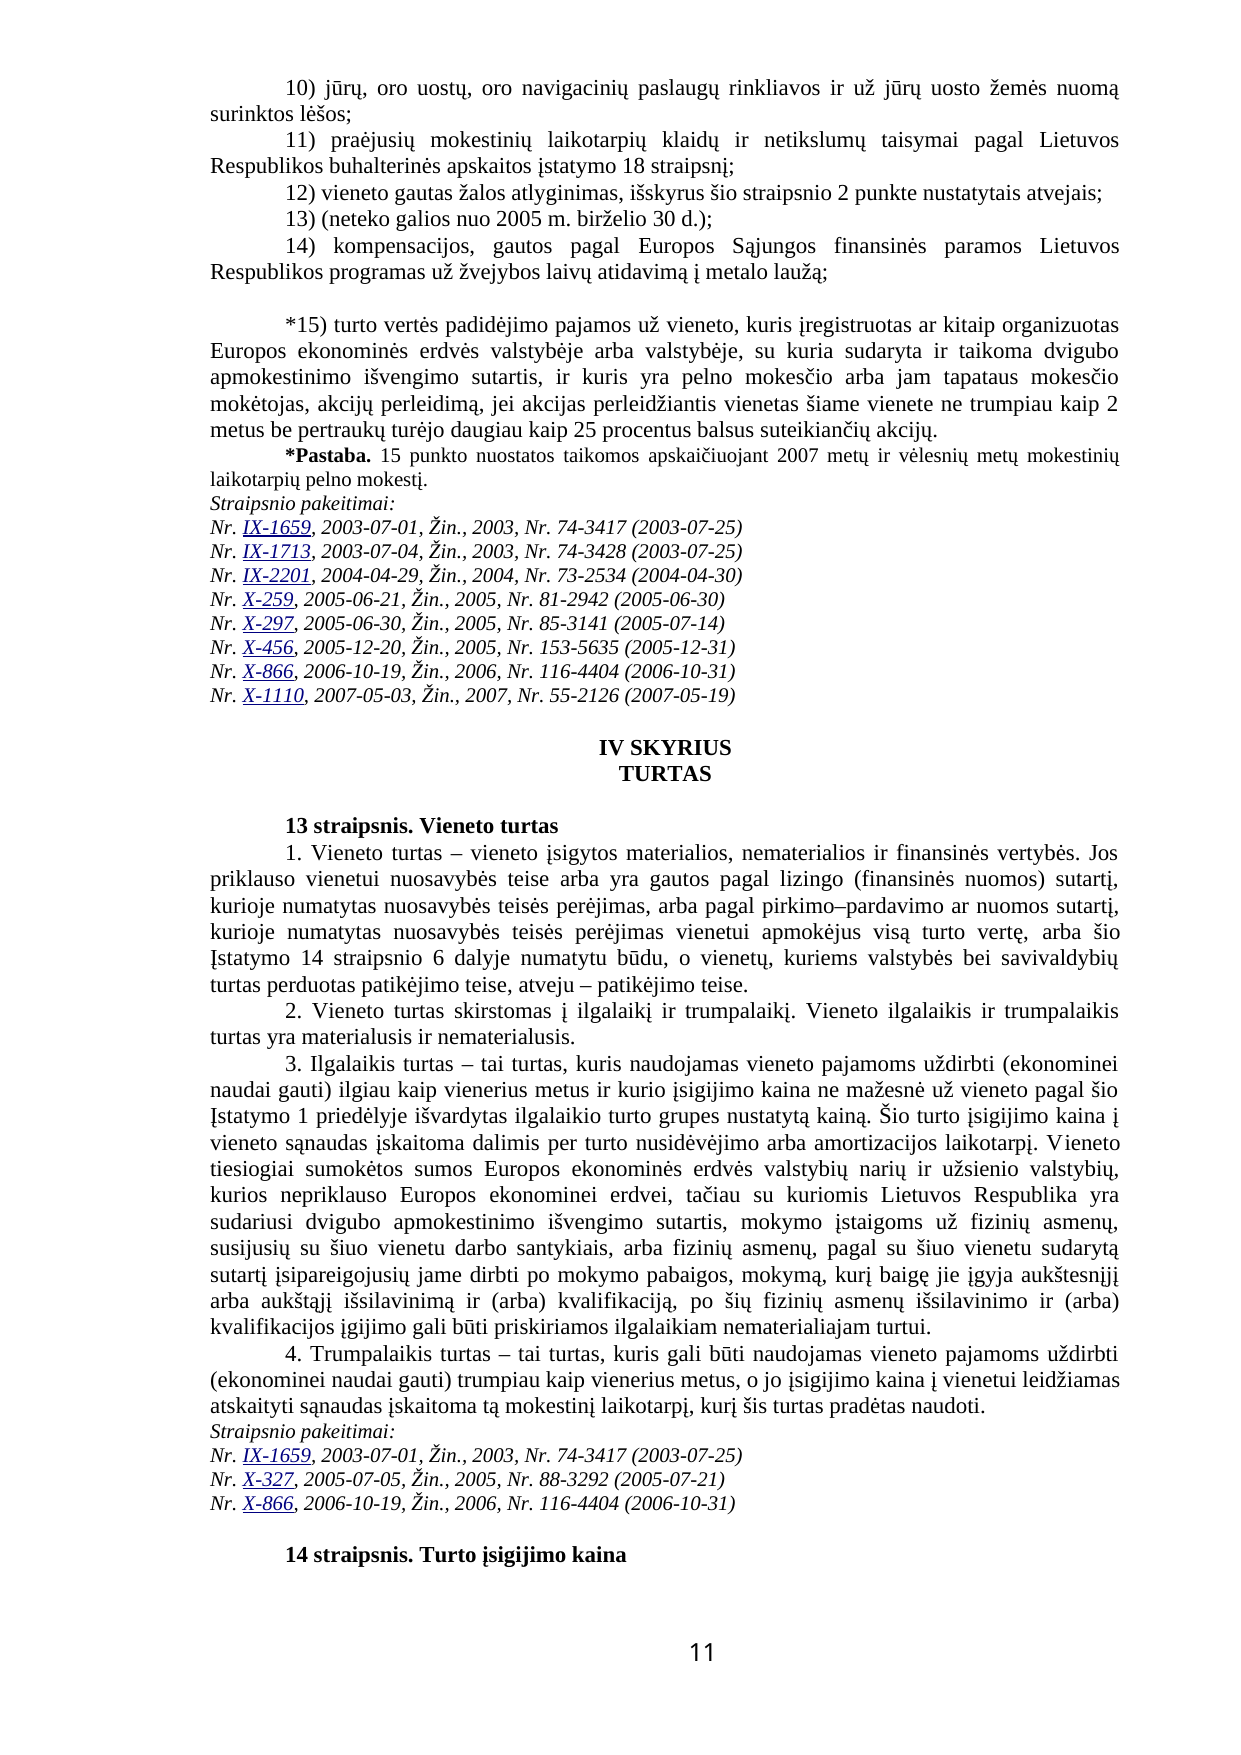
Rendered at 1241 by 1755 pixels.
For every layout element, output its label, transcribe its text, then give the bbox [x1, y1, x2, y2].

text Straipsnio pakeitimai: [210, 491, 1120, 515]
text 14 straipsnis. Turto įsigijimo kaina [210, 1541, 1120, 1568]
text Nr. X-297, 2005-06-30, Žin., 2005, Nr. 85-3141 (2005-07-14) [210, 611, 1120, 635]
text TURTAS [210, 760, 1120, 786]
text 10) jūrų, oro uostų, oro navigacinių paslaugų rinkliavos ir už jūrų uosto žemės nuomą surinktos lėšos; [210, 73, 1120, 126]
text 2. Vieneto turtas skirstomas į ilgalaikį ir trumpalaikį. Vieneto ilgalaikis ir trumpalaikis turtas yra materialusis ir nematerialusis. [210, 997, 1120, 1050]
text Nr. X-866, 2006-10-19, Žin., 2006, Nr. 116-4404 (2006-10-31) [210, 1491, 1120, 1515]
text Nr. X-1110, 2007-05-03, Žin., 2007, Nr. 55-2126 (2007-05-19) [210, 683, 1120, 707]
subtitle IV SKYRIUS [210, 733, 1120, 760]
text Nr. X-866, 2006-10-19, Žin., 2006, Nr. 116-4404 (2006-10-31) [210, 659, 1120, 683]
text Nr. X-259, 2005-06-21, Žin., 2005, Nr. 81-2942 (2005-06-30) [210, 587, 1120, 611]
text Nr. X-456, 2005-12-20, Žin., 2005, Nr. 153-5635 (2005-12-31) [210, 635, 1120, 659]
text *Pastaba. 15 punkto nuostatos taikomos apskaičiuojant 2007 metų ir vėlesnių metų mokestinių laikotarpių pelno mokestį. [210, 442, 1120, 491]
text Nr. IX-2201, 2004-04-29, Žin., 2004, Nr. 73-2534 (2004-04-30) [210, 563, 1120, 587]
text 13) (neteko galios nuo 2005 m. birželio 30 d.); [210, 205, 1120, 232]
text *15) turto vertės padidėjimo pajamos už vieneto, kuris įregistruotas ar kitaip organizuotas Europos ekonominės erdvės valstybėje arba valstybėje, su kuria sudaryta ir taikoma dvigubo apmokestinimo išvengimo sutartis, ir kuris yra pelno mokesčio arba jam tapataus mokesčio mokėtojas, akcijų perleidimą, jei akcijas perleidžiantis vienetas šiame vienete ne trumpiau kaip 2 metus be pertraukų turėjo daugiau kaip 25 procentus balsus suteikiančių akcijų. [210, 311, 1120, 442]
text Nr. IX-1659, 2003-07-01, Žin., 2003, Nr. 74-3417 (2003-07-25) [210, 1443, 1120, 1467]
text Nr. X-327, 2005-07-05, Žin., 2005, Nr. 88-3292 (2005-07-21) [210, 1467, 1120, 1491]
text 14) kompensacijos, gautos pagal Europos Sąjungos finansinės paramos Lietuvos Respublikos programas už žvejybos laivų atidavimą į metalo laužą; [210, 232, 1120, 284]
text Nr. IX-1659, 2003-07-01, Žin., 2003, Nr. 74-3417 (2003-07-25) [210, 515, 1120, 539]
text Nr. IX-1713, 2003-07-04, Žin., 2003, Nr. 74-3428 (2003-07-25) [210, 539, 1120, 563]
text 12) vieneto gautas žalos atlyginimas, išskyrus šio straipsnio 2 punkte nustatytais atvejais; [210, 179, 1120, 205]
text 1. Vieneto turtas – vieneto įsigytos materialios, nematerialios ir finansinės vertybės. Jos priklauso vienetui nuosavybės teise arba yra gautos pagal lizingo (finansinės nuomos) sutartį, kurioje numatytas nuosavybės teisės perėjimas, arba pagal pirkimo–pardavimo ar nuomos sutartį, kurioje numatytas nuosavybės teisės perėjimas vienetui apmokėjus visą turto vertę, arba šio Įstatymo 14 straipsnio 6 dalyje numatytu būdu, o vienetų, kuriems valstybės bei savivaldybių turtas perduotas patikėjimo teise, atveju – patikėjimo teise. [210, 839, 1120, 997]
text 11) praėjusių mokestinių laikotarpių klaidų ir netikslumų taisymai pagal Lietuvos Respublikos buhalterinės apskaitos įstatymo 18 straipsnį; [210, 126, 1120, 179]
text 13 straipsnis. Vieneto turtas [210, 813, 1120, 839]
text 4. Trumpalaikis turtas – tai turtas, kuris gali būti naudojamas vieneto pajamoms uždirbti (ekonominei naudai gauti) trumpiau kaip vienerius metus, o jo įsigijimo kaina į vienetui leidžiamas atskaityti sąnaudas įskaitoma tą mokestinį laikotarpį, kurį šis turtas pradėtas naudoti. [210, 1340, 1120, 1419]
text 3. Ilgalaikis turtas – tai turtas, kuris naudojamas vieneto pajamoms uždirbti (ekonominei naudai gauti) ilgiau kaip vienerius metus ir kurio įsigijimo kaina ne mažesnė už vieneto pagal šio Įstatymo 1 priedėlyje išvardytas ilgalaikio turto grupes nustatytą kainą. Šio turto įsigijimo kaina į vieneto sąnaudas įskaitoma dalimis per turto nusidėvėjimo arba amortizacijos laikotarpį. Vieneto tiesiogiai sumokėtos sumos Europos ekonominės erdvės valstybių narių ir užsienio valstybių, kurios nepriklauso Europos ekonominei erdvei, tačiau su kuriomis Lietuvos Respublika yra sudariusi dvigubo apmokestinimo išvengimo sutartis, mokymo įstaigoms už fizinių asmenų, susijusių su šiuo vienetu darbo santykiais, arba fizinių asmenų, pagal su šiuo vienetu sudarytą sutartį įsipareigojusių jame dirbti po mokymo pabaigos, mokymą, kurį baigę jie įgyja aukštesnįjį arba aukštąjį išsilavinimą ir (arba) kvalifikaciją, po šių fizinių asmenų išsilavinimo ir (arba) kvalifikacijos įgijimo gali būti priskiriamos ilgalaikiam nematerialiajam turtui. [210, 1050, 1120, 1340]
text Straipsnio pakeitimai: [210, 1419, 1120, 1443]
